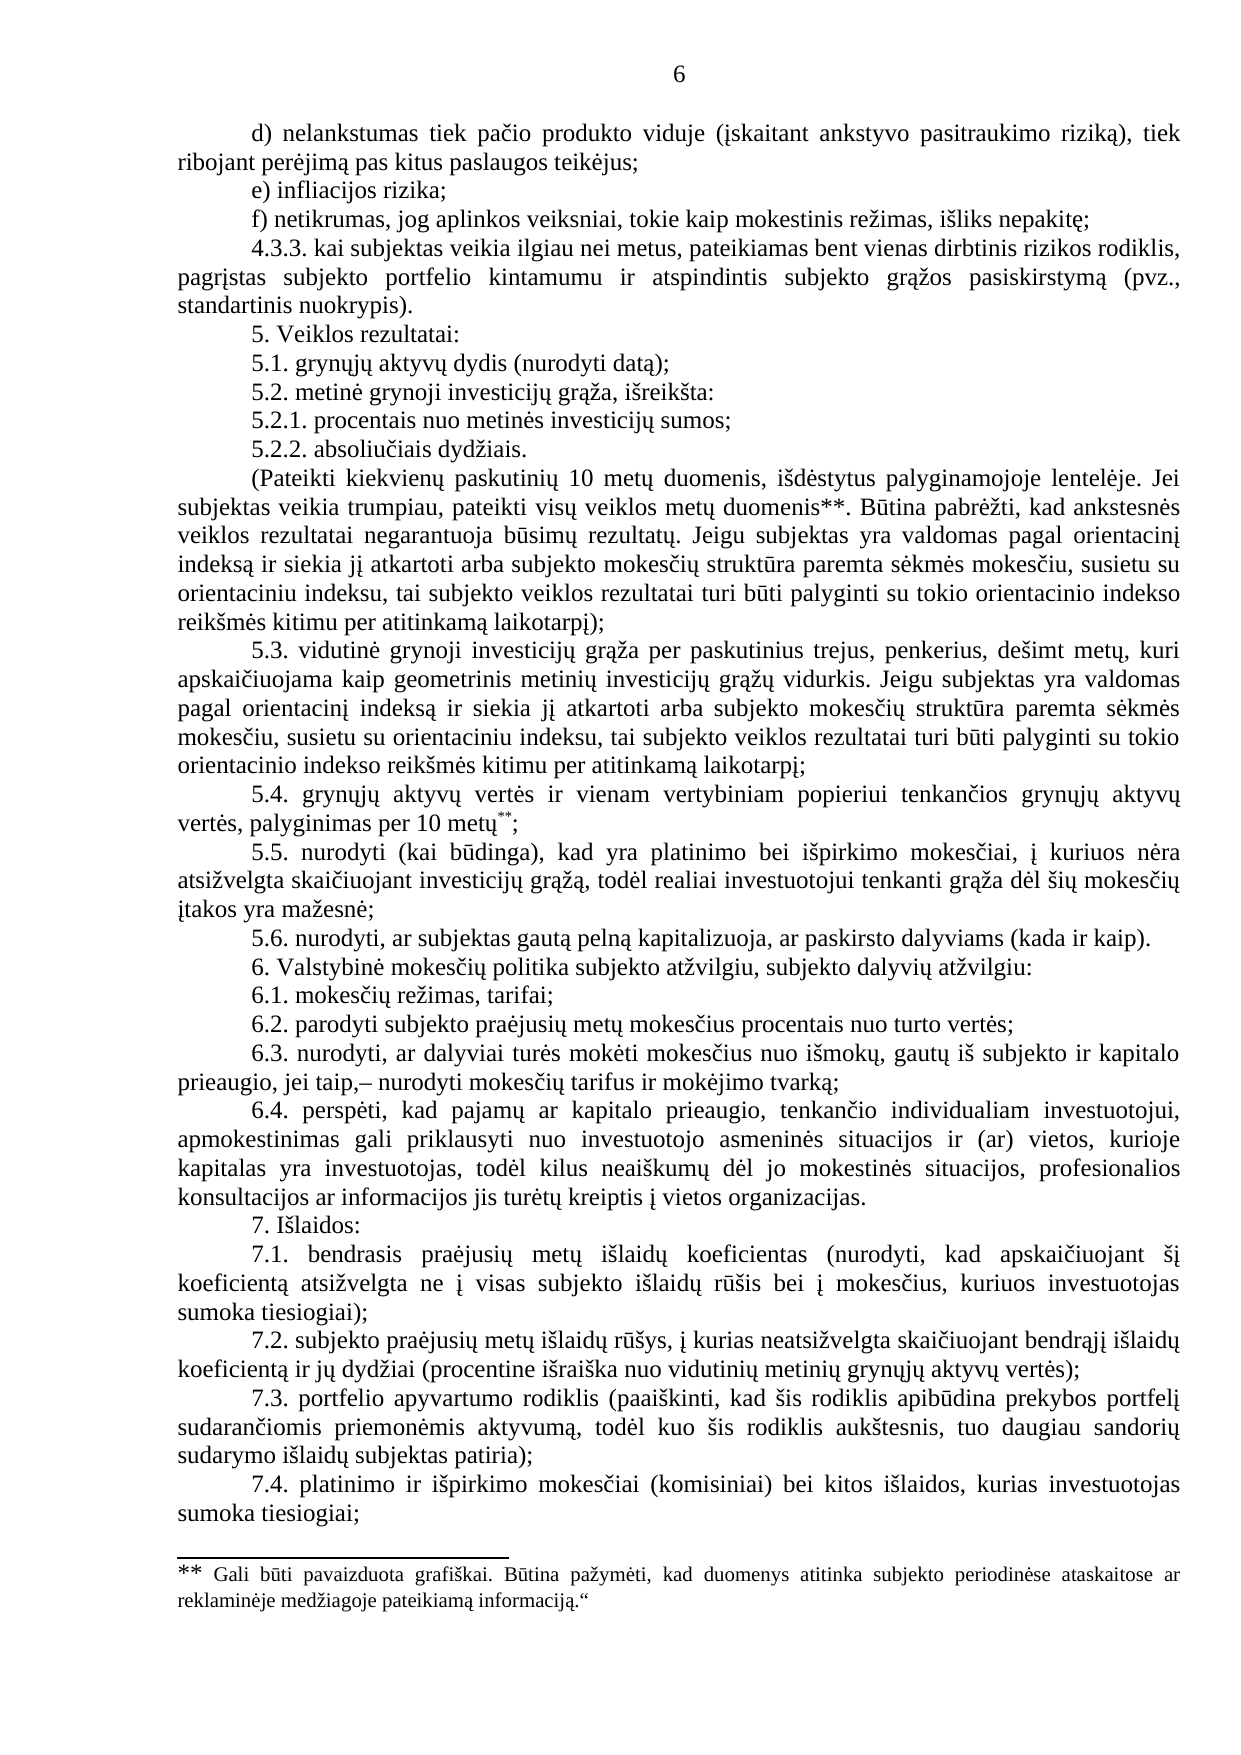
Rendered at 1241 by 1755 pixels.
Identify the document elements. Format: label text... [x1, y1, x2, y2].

text 5. Veiklos rezultatai: [177, 319, 1181, 348]
text e) infliacijos rizika; [177, 176, 1181, 204]
text 6.1. mokesčių režimas, tarifai; [177, 981, 1181, 1009]
text Gali būti pavaizduota grafiškai. Būtina pažymėti, kad duomenys atitinka subjekto periodinėse ataskaitose ar reklaminėje medžiagoje pateikiamą informaciją.“ [177, 1558, 1181, 1612]
text (Pateikti kiekvienų paskutinių 10 metų duomenis, išdėstytus palyginamojoje lentelėje. Jei subjektas veikia trumpiau, pateikti visų veiklos metų duomenis**. Būtina pabrėžti, kad ankstesnės veiklos rezultatai negarantuoja būsimų rezultatų. Jeigu subjektas yra valdomas pagal orientacinį indeksą ir siekia jį atkartoti arba subjekto mokesčių struktūra paremta sėkmės mokesčiu, susietu su orientaciniu indeksu, tai subjekto veiklos rezultatai turi būti palyginti su tokio orientacinio indekso reikšmės kitimu per atitinkamą laikotarpį); [177, 463, 1181, 636]
text 5.5. nurodyti (kai būdinga), kad yra platinimo bei išpirkimo mokesčiai, į kuriuos nėra atsižvelgta skaičiuojant investicijų grąžą, todėl realiai investuotojui tenkanti grąža dėl šių mokesčių įtakos yra mažesnė; [177, 837, 1181, 923]
text 5.2.1. procentais nuo metinės investicijų sumos; [177, 406, 1181, 434]
text 5.1. grynųjų aktyvų dydis (nurodyti datą); [177, 348, 1181, 377]
text 5.4. grynųjų aktyvų vertės ir vienam vertybiniam popieriui tenkančios grynųjų aktyvų vertės, palyginimas per 10 metų; [177, 779, 1181, 837]
text 5.3. vidutinė grynoji investicijų grąža per paskutinius trejus, penkerius, dešimt metų, kuri apskaičiuojama kaip geometrinis metinių investicijų grąžų vidurkis. Jeigu subjektas yra valdomas pagal orientacinį indeksą ir siekia jį atkartoti arba subjekto mokesčių struktūra paremta sėkmės mokesčiu, susietu su orientaciniu indeksu, tai subjekto veiklos rezultatai turi būti palyginti su tokio orientacinio indekso reikšmės kitimu per atitinkamą laikotarpį; [177, 636, 1181, 779]
text d) nelankstumas tiek pačio produkto viduje (įskaitant ankstyvo pasitraukimo riziką), tiek ribojant perėjimą pas kitus paslaugos teikėjus; [177, 118, 1181, 176]
text 7.4. platinimo ir išpirkimo mokesčiai (komisiniai) bei kitos išlaidos, kurias investuotojas sumoka tiesiogiai; [177, 1469, 1181, 1527]
text 7.1. bendrasis praėjusių metų išlaidų koeficientas (nurodyti, kad apskaičiuojant šį koeficientą atsižvelgta ne į visas subjekto išlaidų rūšis bei į mokesčius, kuriuos investuotojas sumoka tiesiogiai); [177, 1239, 1181, 1326]
text 5.2.2. absoliučiais dydžiais. [177, 434, 1181, 463]
text 6.3. nurodyti, ar dalyviai turės mokėti mokesčius nuo išmokų, gautų iš subjekto ir kapitalo prieaugio, jei taip,– nurodyti mokesčių tarifus ir mokėjimo tvarką; [177, 1038, 1181, 1096]
text 7. Išlaidos: [177, 1211, 1181, 1239]
text 5.2. metinė grynoji investicijų grąža, išreikšta: [177, 377, 1181, 406]
text 6. Valstybinė mokesčių politika subjekto atžvilgiu, subjekto dalyvių atžvilgiu: [177, 952, 1181, 981]
text 4.3.3. kai subjektas veikia ilgiau nei metus, pateikiamas bent vienas dirbtinis rizikos rodiklis, pagrįstas subjekto portfelio kintamumu ir atspindintis subjekto grąžos pasiskirstymą (pvz., standartinis nuokrypis). [177, 233, 1181, 319]
text 6.2. parodyti subjekto praėjusių metų mokesčius procentais nuo turto vertės; [177, 1009, 1181, 1038]
text 7.2. subjekto praėjusių metų išlaidų rūšys, į kurias neatsižvelgta skaičiuojant bendrąjį išlaidų koeficientą ir jų dydžiai (procentine išraiška nuo vidutinių metinių grynųjų aktyvų vertės); [177, 1326, 1181, 1383]
text 6.4. perspėti, kad pajamų ar kapitalo prieaugio, tenkančio individualiam investuotojui, apmokestinimas gali priklausyti nuo investuotojo asmeninės situacijos ir (ar) vietos, kurioje kapitalas yra investuotojas, todėl kilus neaiškumų dėl jo mokestinės situacijos, profesionalios konsultacijos ar informacijos jis turėtų kreiptis į vietos organizacijas. [177, 1096, 1181, 1211]
text 7.3. portfelio apyvartumo rodiklis (paaiškinti, kad šis rodiklis apibūdina prekybos portfelį sudarančiomis priemonėmis aktyvumą, todėl kuo šis rodiklis aukštesnis, tuo daugiau sandorių sudarymo išlaidų subjektas patiria); [177, 1383, 1181, 1469]
text f) netikrumas, jog aplinkos veiksniai, tokie kaip mokestinis režimas, išliks nepakitę; [177, 204, 1181, 233]
text 5.6. nurodyti, ar subjektas gautą pelną kapitalizuoja, ar paskirsto dalyviams (kada ir kaip). [177, 923, 1181, 952]
